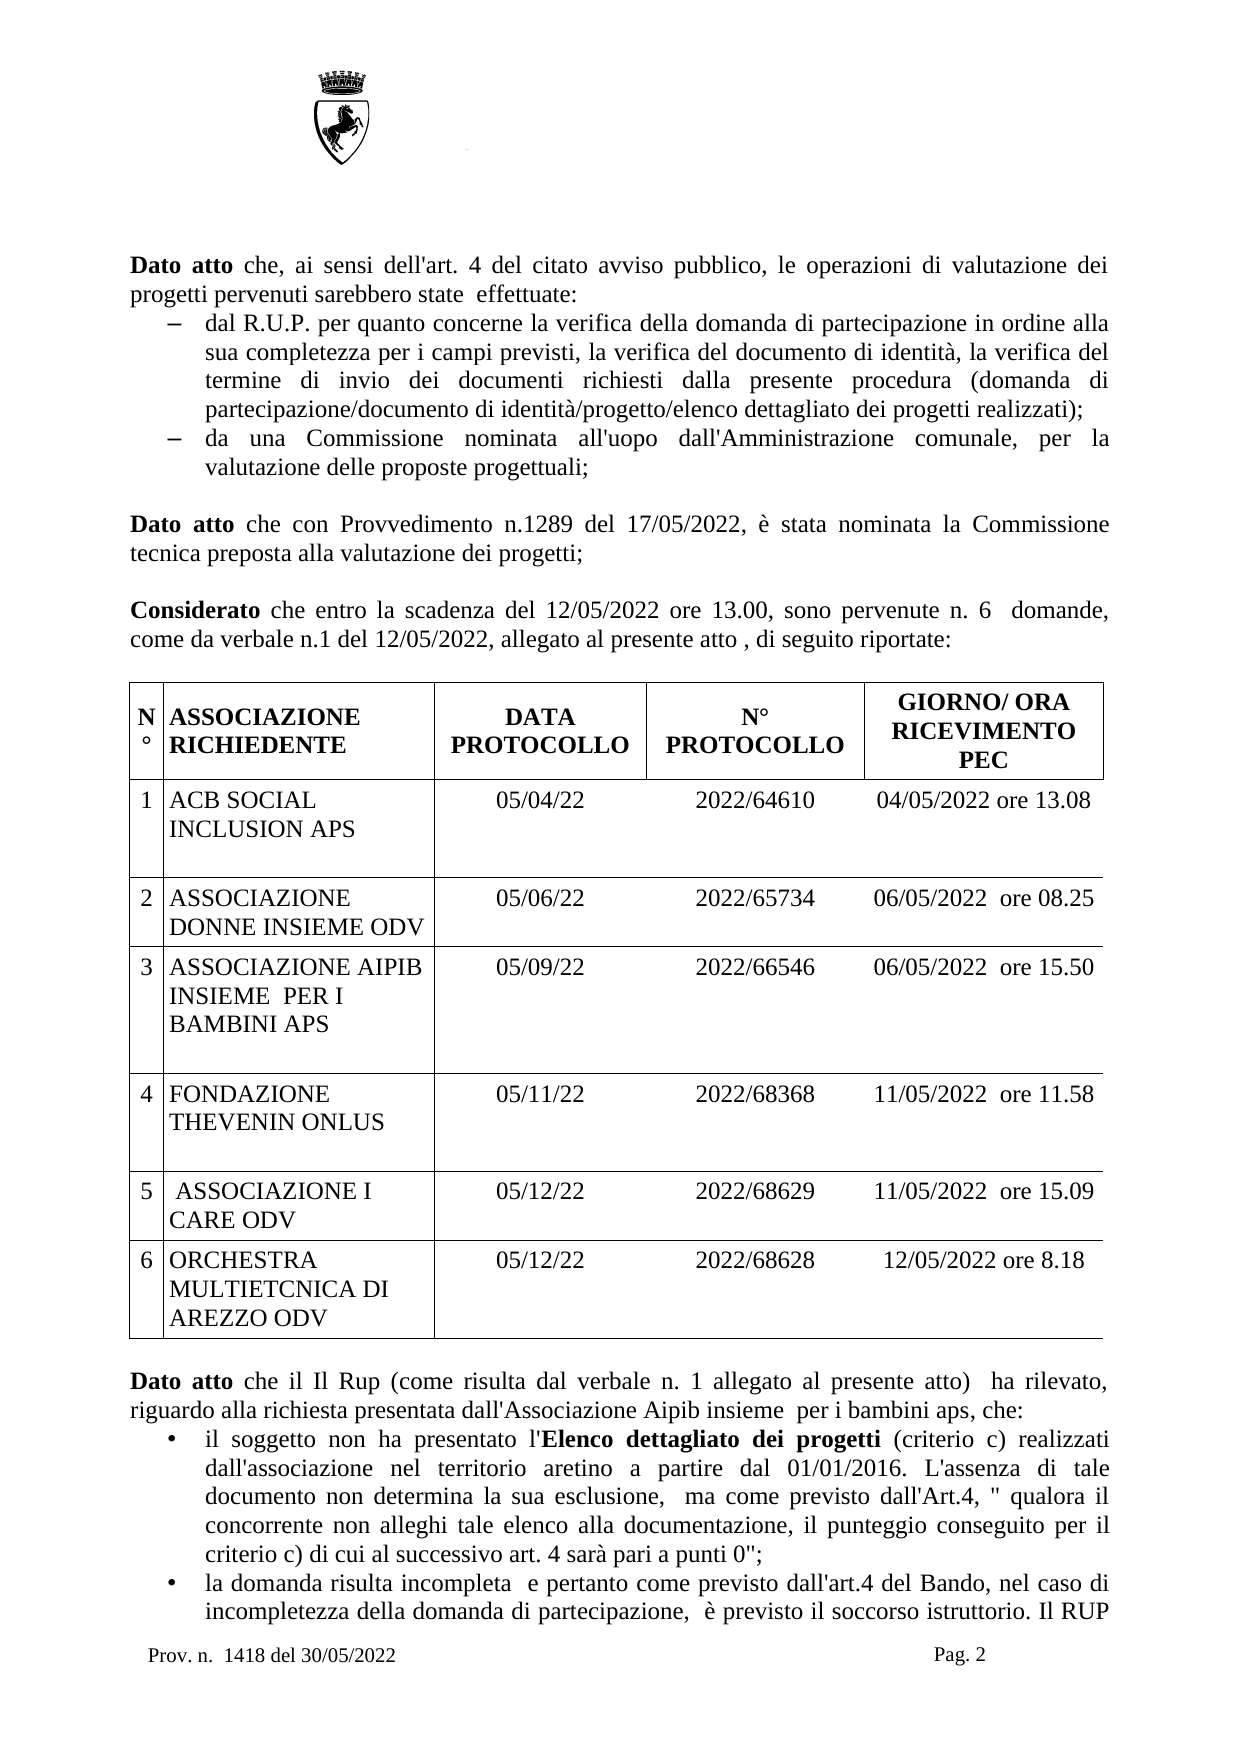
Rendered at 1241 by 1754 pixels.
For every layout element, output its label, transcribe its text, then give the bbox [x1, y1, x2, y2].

text Dato atto che con Provvedimento n.1289 del 17/05/2022, è stata nominata la Commissione tecnica preposta alla valutazione dei progetti; [130, 509, 1110, 567]
table_cell ASSOCIAZIONE I CARE ODV [164, 1172, 434, 1240]
table_cell 06/05/2022 ore 15.50 [864, 947, 1103, 1073]
list la domanda risulta incompleta e pertanto come previsto dall'art.4 del Bando, nel caso di incompletezza della domanda di partecipazione, è previsto il soccorso istruttorio. Il RUP [167, 1568, 1110, 1625]
table_cell 11/05/2022 ore 11.58 [864, 1074, 1103, 1171]
table_cell 5 [130, 1172, 163, 1240]
table_cell 06/05/2022 ore 08.25 [864, 878, 1103, 946]
table_cell 1 [130, 780, 163, 877]
table_cell 2 [130, 878, 163, 946]
text Considerato che entro la scadenza del 12/05/2022 ore 13.00, sono pervenute n. 6 domande, come da verbale n.1 del 12/05/2022, allegato al presente atto , di seguito riportate: [130, 595, 1110, 653]
table_cell ASSOCIAZIONE DONNE INSIEME ODV [164, 878, 434, 946]
table_header DATA PROTOCOLLO [435, 683, 646, 779]
table_cell 12/05/22 [435, 1172, 646, 1240]
table_cell 2022/68628 [646, 1241, 864, 1337]
table_cell 04/05/2022 ore 13.08 [864, 780, 1103, 877]
table_header GIORNO/ ORA RICEVIMENTO PEC [865, 683, 1103, 779]
table_cell 04/05/22 [435, 780, 646, 877]
table_cell 11/05/2022 ore 15.09 [864, 1172, 1103, 1240]
table_cell 4 [130, 1074, 163, 1171]
table_cell 11/05/22 [435, 1074, 646, 1171]
table_cell 06/05/22 [435, 878, 646, 946]
text Dato atto che, ai sensi dell'art. 4 del citato avviso pubblico, le operazioni di valutazione dei progetti pervenuti sarebbero state effettuate: [130, 250, 1110, 308]
list il soggetto non ha presentato l'Elenco dettagliato dei progetti (criterio c) realizzati dall'associazione nel territorio aretino a partire dal 01/01/2016. L'assenza di tale documento non determina la sua esclusione, ma come previsto dall'Art.4, " qualora il concorrente non alleghi tale elenco alla documentazione, il punteggio conseguito per il criterio c) di cui al successivo art. 4 sarà pari a punti 0"; [167, 1424, 1110, 1568]
table_cell ORCHESTRA MULTIETCNICA DI AREZZO ODV [164, 1241, 434, 1337]
table_cell FONDAZIONE THEVENIN ONLUS [164, 1074, 434, 1171]
table_cell ACB SOCIAL INCLUSION APS [164, 780, 434, 877]
list dal R.U.P. per quanto concerne la verifica della domanda di partecipazione in ordine alla sua completezza per i campi previsti, la verifica del documento di identità, la verifica del termine di invio dei documenti richiesti dalla presente procedura (domanda di partecipazione/documento di identità/progetto/elenco dettagliato dei progetti realizzati); [167, 308, 1110, 423]
table_cell 2022/64610 [646, 780, 864, 877]
table_cell 6 [130, 1241, 163, 1337]
table_header ASSOCIAZIONE RICHIEDENTE [164, 683, 434, 779]
table_cell 2022/68629 [646, 1172, 864, 1240]
table_cell 12/05/2022 ore 8.18 [864, 1241, 1103, 1337]
picture [313, 70, 370, 165]
table_cell 3 [130, 947, 163, 1073]
table_cell 2022/66546 [646, 947, 864, 1073]
list da una Commissione nominata all'uopo dall'Amministrazione comunale, per la valutazione delle proposte progettuali; [167, 423, 1110, 480]
table_cell 2022/65734 [646, 878, 864, 946]
table_header N° [130, 683, 163, 779]
table_cell 2022/68368 [646, 1074, 864, 1171]
text Dato atto che il Il Rup (come risulta dal verbale n. 1 allegato al presente atto) ha rilevato, riguardo alla richiesta presentata dall'Associazione Aipib insieme per i bambini aps, che: [130, 1366, 1110, 1424]
table_header N° PROTOCOLLO [647, 683, 864, 779]
table_cell 12/05/22 [435, 1241, 646, 1337]
table_cell ASSOCIAZIONE AIPIB INSIEME PER I BAMBINI APS [164, 947, 434, 1073]
table_cell 09/05/22 [435, 947, 646, 1073]
